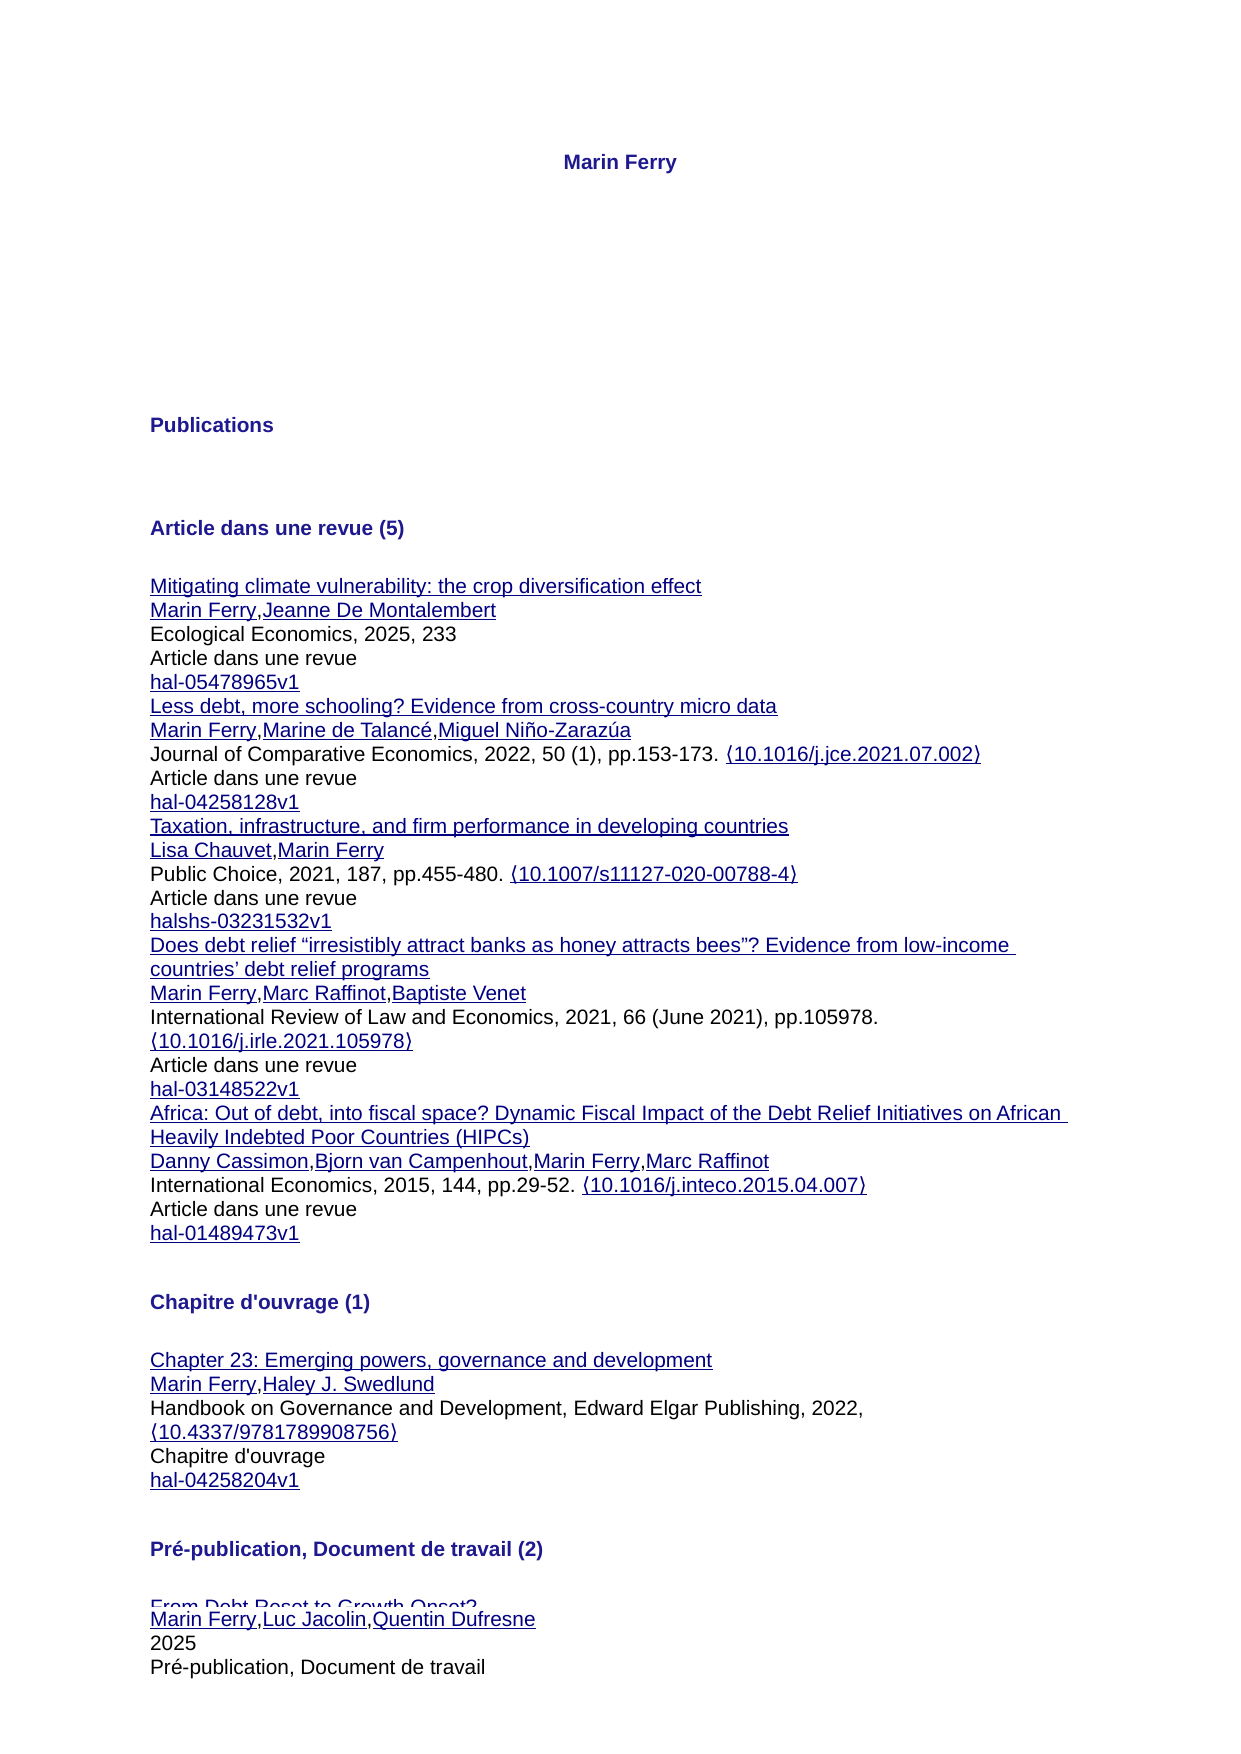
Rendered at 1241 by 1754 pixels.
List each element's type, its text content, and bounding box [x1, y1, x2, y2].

table_header Chapter 23: Emerging powers, governance and development Marin Ferry,Haley J. Swedlund Handbook on Governance and Development, Edward Elgar Publishing, 2022, ⟨10.4337/9781789908756⟩ Chapitre d'ouvrage hal-04258204v1 [150, 1348, 1090, 1492]
table_cell Does debt relief “irresistibly attract banks as honey attracts bees”? Evidence from low-income countries’ debt relief programs Marin Ferry,Marc Raffinot,Baptiste Venet International Review of Law and Economics, 2021, 66 (June 2021), pp.105978. ⟨10.1016/j.irle.2021.105978⟩ Article dans une revue hal-03148522v1 [150, 933, 1090, 1101]
table_cell Africa: Out of debt, into fiscal space? Dynamic Fiscal Impact of the Debt Relief Initiatives on African Heavily Indebted Poor Countries (HIPCs) Danny Cassimon,Bjorn van Campenhout,Marin Ferry,Marc Raffinot International Economics, 2015, 144, pp.29-52. ⟨10.1016/j.inteco.2015.04.007⟩ Article dans une revue hal-01489473v1 [150, 1101, 1090, 1245]
subtitle Article dans une revue (5) [150, 516, 1090, 539]
subtitle Chapitre d'ouvrage (1) [150, 1289, 1090, 1313]
table_cell Less debt, more schooling? Evidence from cross-country micro data Marin Ferry,Marine de Talancé,Miguel Niño-Zarazúa Journal of Comparative Economics, 2022, 50 (1), pp.153-173. ⟨10.1016/j.jce.2021.07.002⟩ Article dans une revue hal-04258128v1 [150, 694, 1090, 813]
subtitle Publications [150, 412, 1090, 436]
table_header From Debt Reset to Growth Onset? Marin Ferry,Luc Jacolin,Quentin Dufresne 2025 Pré-publication, Document de travail [150, 1595, 1090, 1679]
table_cell Taxation, infrastructure, and firm performance in developing countries Lisa Chauvet,Marin Ferry Public Choice, 2021, 187, pp.455-480. ⟨10.1007/s11127-020-00788-4⟩ Article dans une revue halshs-03231532v1 [150, 814, 1090, 933]
subtitle Marin Ferry [150, 150, 1090, 174]
table_header Mitigating climate vulnerability: the crop diversification effect Marin Ferry,Jeanne De Montalembert Ecological Economics, 2025, 233 Article dans une revue hal-05478965v1 [150, 574, 1090, 694]
subtitle Pré-publication, Document de travail (2) [150, 1536, 1090, 1560]
